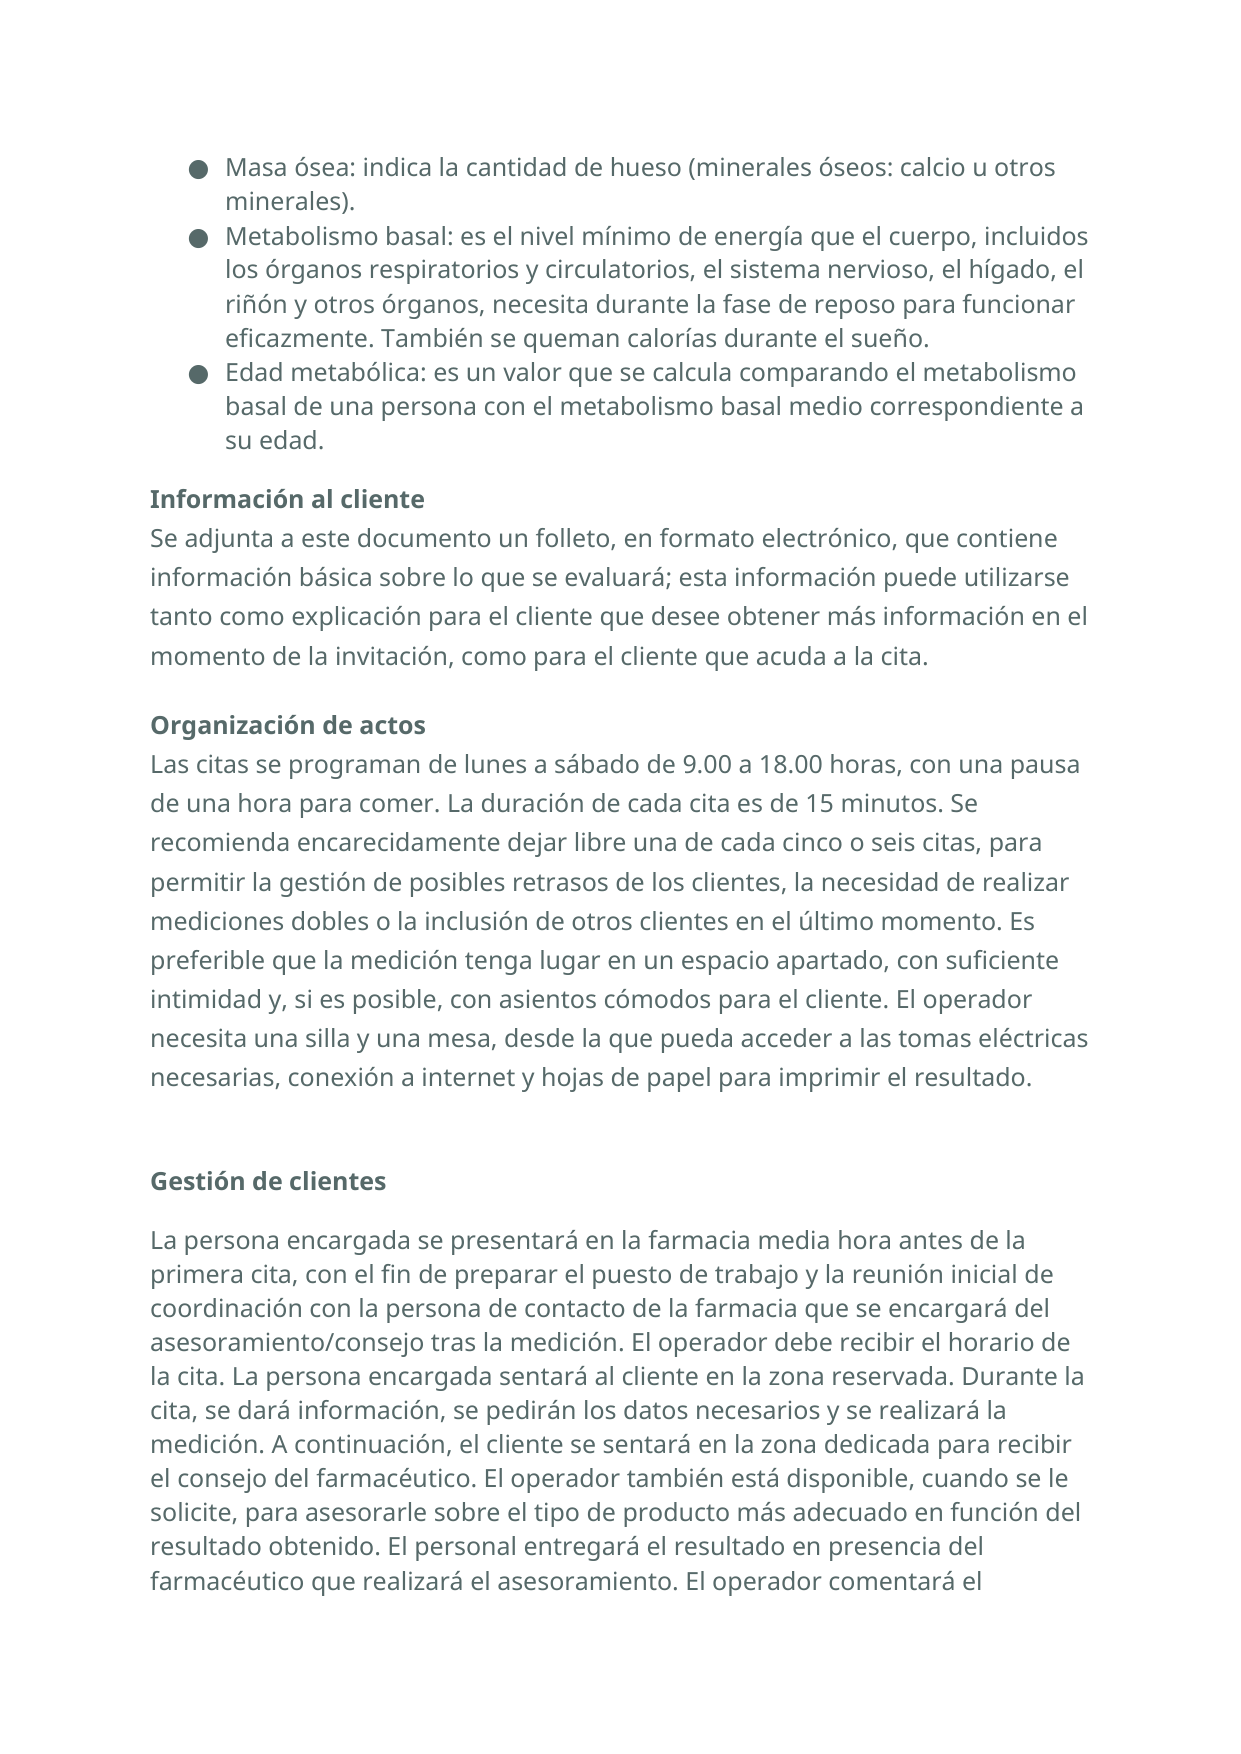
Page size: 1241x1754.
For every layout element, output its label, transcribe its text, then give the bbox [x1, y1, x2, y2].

text Organización de actos [150, 708, 1090, 742]
text La persona encargada se presentará en la farmacia media hora antes de la primera cita, con el fin de preparar el puesto de trabajo y la reunión inicial de coordinación con la persona de contacto de la farmacia que se encargará del asesoramiento/consejo tras la medición. El operador debe recibir el horario de la cita. La persona encargada sentará al cliente en la zona reservada. Durante la cita, se dará información, se pedirán los datos necesarios y se realizará la medición. A continuación, el cliente se sentará en la zona dedicada para recibir el consejo del farmacéutico. El operador también está disponible, cuando se le solicite, para asesorarle sobre el tipo de producto más adecuado en función del resultado obtenido. El personal entregará el resultado en presencia del farmacéutico que realizará el asesoramiento. El operador comentará el [150, 1222, 1090, 1597]
text Información al cliente [150, 482, 1090, 516]
text Las citas se programan de lunes a sábado de 9.00 a 18.00 horas, con una pausa de una hora para comer. La duración de cada cita es de 15 minutos. Se recomienda encarecidamente dejar libre una de cada cinco o seis citas, para permitir la gestión de posibles retrasos de los clientes, la necesidad de realizar mediciones dobles o la inclusión de otros clientes en el último momento. Es preferible que la medición tenga lugar en un espacio apartado, con suficiente intimidad y, si es posible, con asientos cómodos para el cliente. El operador necesita una silla y una mesa, desde la que pueda acceder a las tomas eléctricas necesarias, conexión a internet y hojas de papel para imprimir el resultado. [150, 747, 1090, 1094]
list Edad metabólica: es un valor que se calcula comparando el metabolismo basal de una persona con el metabolismo basal medio correspondiente a su edad. [187, 354, 1090, 457]
text Gestión de clientes [150, 1163, 1090, 1197]
text Se adjunta a este documento un folleto, en formato electrónico, que contiene información básica sobre lo que se evaluará; esta información puede utilizarse tanto como explicación para el cliente que desee obtener más información en el momento de la invitación, como para el cliente que acuda a la cita. [150, 521, 1090, 672]
list Masa ósea: indica la cantidad de hueso (minerales óseos: calcio u otros minerales). [187, 150, 1090, 218]
list Metabolismo basal: es el nivel mínimo de energía que el cuerpo, incluidos los órganos respiratorios y circulatorios, el sistema nervioso, el hígado, el riñón y otros órganos, necesita durante la fase de reposo para funcionar eficazmente. También se queman calorías durante el sueño. [187, 218, 1090, 354]
